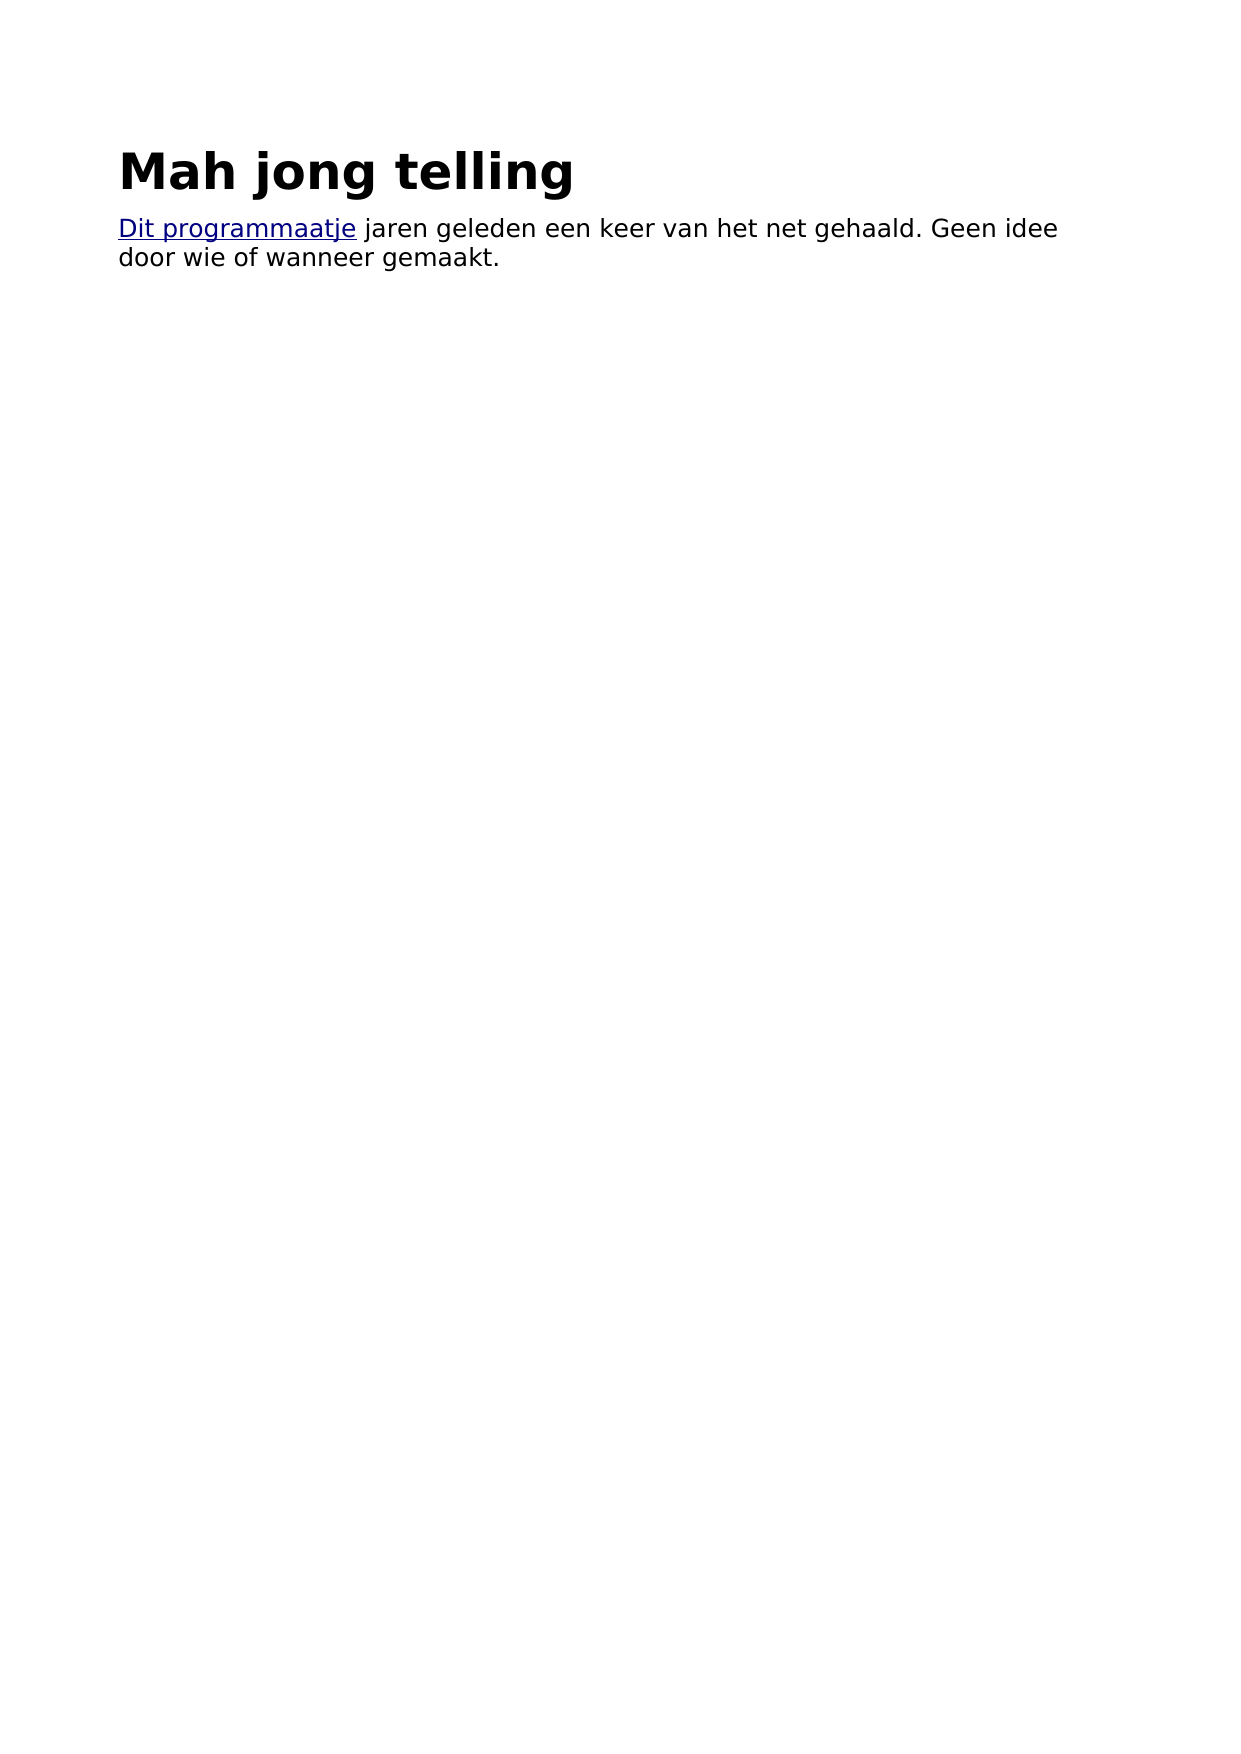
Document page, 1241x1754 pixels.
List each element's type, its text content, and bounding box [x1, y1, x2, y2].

subtitle Mah jong telling [118, 143, 1122, 201]
text Dit programmaatje jaren geleden een keer van het net gehaald. Geen idee door wie of wanneer gemaakt. [118, 214, 1122, 272]
